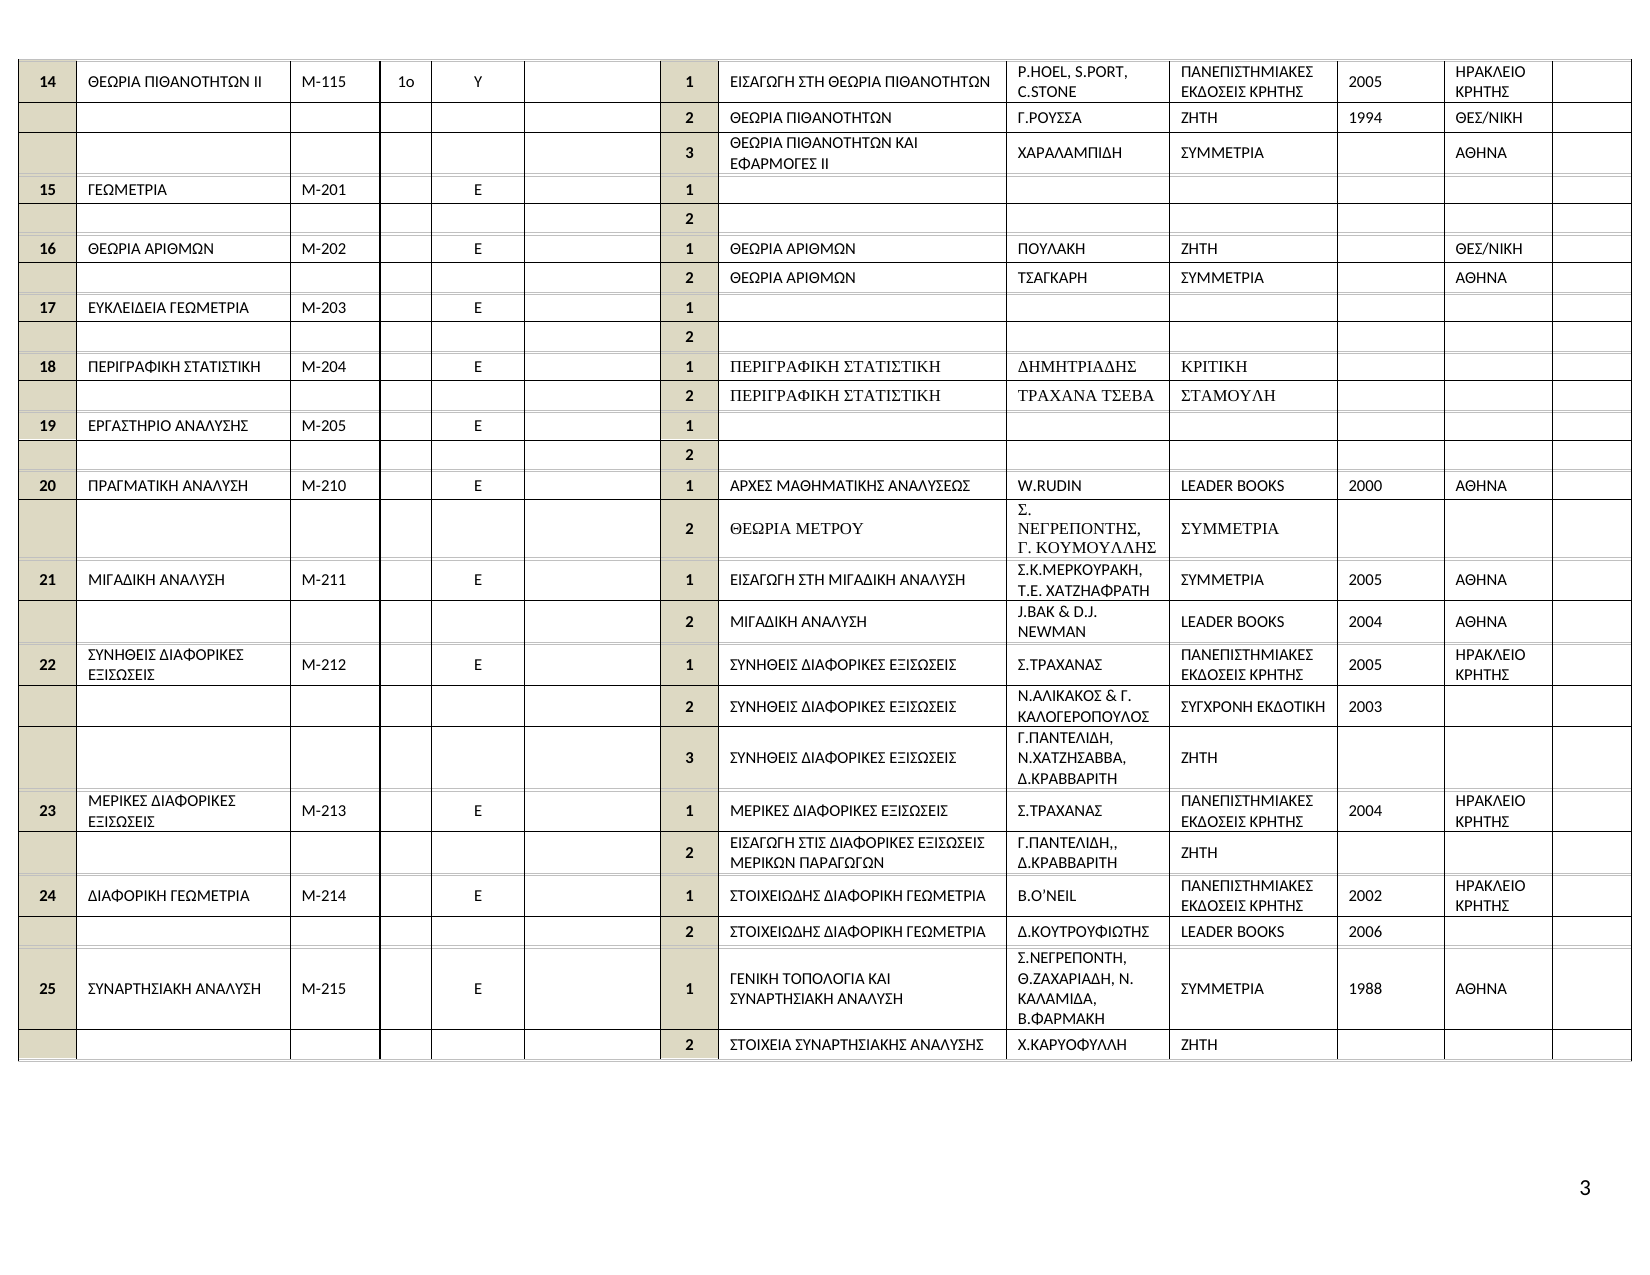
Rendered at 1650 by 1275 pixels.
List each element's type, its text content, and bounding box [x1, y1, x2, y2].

table_cell Ε [432, 472, 524, 499]
table_cell [1338, 381, 1444, 410]
table_cell ΗΡΑΚΛΕΙΟ ΚΡΗΤΗΣ [1445, 876, 1552, 916]
table_cell 24 [19, 876, 76, 916]
table_cell Μ-211 [291, 561, 379, 600]
table_cell ΘΕΣ/ΝΙΚΗ [1445, 103, 1552, 132]
table_cell 2 [661, 322, 718, 351]
table_cell [1553, 103, 1631, 132]
table_cell [77, 1030, 290, 1058]
table_cell Ε [432, 645, 524, 685]
table_cell [1170, 177, 1337, 203]
table_cell 2005 [1338, 561, 1444, 600]
table_cell [1445, 727, 1552, 788]
table_cell Μ-115 [291, 62, 379, 102]
table_cell [291, 441, 379, 469]
table_cell J.BAK & D.J. NEWMAN [1007, 601, 1169, 642]
table_cell [381, 103, 431, 132]
table_cell [381, 295, 431, 321]
table_cell [381, 876, 431, 916]
table_cell ΕΡΓΑΣΤΗΡΙΟ ΑΝΑΛΥΣΗΣ [77, 413, 290, 439]
table_cell [77, 103, 290, 132]
table_cell [1007, 322, 1169, 351]
table_cell [1553, 133, 1631, 173]
table_cell [1338, 354, 1444, 380]
table_cell [19, 204, 76, 232]
table_cell [381, 236, 431, 262]
table_cell ΖΗΤΗ [1170, 727, 1337, 788]
table_cell [525, 413, 660, 439]
table_cell ΜΕΡΙΚΕΣ ΔΙΑΦΟΡΙΚΕΣ ΕΞΙΣΩΣΕΙΣ [719, 792, 1006, 831]
table_cell ΕΙΣΑΓΩΓΗ ΣΤΗ ΘΕΩΡΙΑ ΠΙΘΑΝΟΤΗΤΩΝ [719, 62, 1006, 102]
table_cell W.RUDIN [1007, 472, 1169, 499]
table_cell [432, 441, 524, 469]
table_cell [381, 441, 431, 469]
table_cell ΑΘΗΝΑ [1445, 949, 1552, 1029]
table_cell [77, 441, 290, 469]
table_cell [1338, 177, 1444, 203]
table_cell [77, 263, 290, 292]
table_cell Ε [432, 295, 524, 321]
table_cell [381, 322, 431, 351]
table_cell 1 [661, 561, 718, 600]
table_cell Μ-202 [291, 236, 379, 262]
table_cell [432, 322, 524, 351]
table_cell [432, 263, 524, 292]
table_cell [291, 381, 379, 410]
table_cell ΣΤΟΙΧΕΙΩΔΗΣ ΔΙΑΦΟΡΙΚΗ ΓΕΩΜΕΤΡΙΑ [719, 917, 1006, 945]
table_cell [291, 500, 379, 557]
table_cell 19 [19, 413, 76, 439]
table_cell [525, 177, 660, 203]
table_cell ΣΥΜΜΕΤΡΙΑ [1170, 133, 1337, 173]
table_cell [525, 133, 660, 173]
table_cell LEADER BOOKS [1170, 472, 1337, 499]
table_cell [381, 177, 431, 203]
table_cell LEADER BOOKS [1170, 601, 1337, 642]
table_cell [525, 561, 660, 600]
table_cell [1007, 413, 1169, 439]
table_cell ΠΟΥΛΑΚΗ [1007, 236, 1169, 262]
table_cell 1 [661, 62, 718, 102]
table_cell ΣΥΜΜΕΤΡΙΑ [1170, 561, 1337, 600]
table_cell [1553, 917, 1631, 945]
table_cell ΔΗΜΗΤΡΙΑΔΗΣ [1007, 354, 1169, 380]
table_cell [432, 917, 524, 945]
table_cell [1338, 727, 1444, 788]
table_cell ΔΙΑΦΟΡΙΚΗ ΓΕΩΜΕΤΡΙΑ [77, 876, 290, 916]
table_cell ΣΥΜΜΕΤΡΙΑ [1170, 263, 1337, 292]
table_cell [1170, 322, 1337, 351]
table_cell Ε [432, 949, 524, 1029]
table_cell [19, 263, 76, 292]
table_cell Μ-205 [291, 413, 379, 439]
table_cell 2004 [1338, 601, 1444, 642]
table_cell ΠΑΝΕΠΙΣΤΗΜΙΑΚΕΣ ΕΚΔΟΣΕΙΣ ΚΡΗΤΗΣ [1170, 876, 1337, 916]
table_cell [291, 727, 379, 788]
table_cell ΜΕΡΙΚΕΣ ΔΙΑΦΟΡΙΚΕΣ ΕΞΙΣΩΣΕΙΣ [77, 792, 290, 831]
table_cell 1994 [1338, 103, 1444, 132]
table_cell [77, 322, 290, 351]
table_cell [525, 917, 660, 945]
table_cell [1007, 295, 1169, 321]
table_cell 25 [19, 949, 76, 1029]
table_cell [381, 686, 431, 726]
table_cell [381, 263, 431, 292]
table_cell [1553, 236, 1631, 262]
table_cell [381, 727, 431, 788]
table_cell 1 [661, 295, 718, 321]
table_cell ΣΥΝΗΘΕΙΣ ΔΙΑΦΟΡΙΚΕΣ ΕΞΙΣΩΣΕΙΣ [719, 727, 1006, 788]
table_cell [291, 917, 379, 945]
table_cell 1 [661, 177, 718, 203]
table_cell 1 [661, 645, 718, 685]
table_cell 21 [19, 561, 76, 600]
table_cell 2 [661, 832, 718, 873]
table_cell [525, 1030, 660, 1058]
table_cell LEADER BOOKS [1170, 917, 1337, 945]
table_cell [1553, 295, 1631, 321]
table_cell ΓΕΩΜΕΤΡΙΑ [77, 177, 290, 203]
table_cell [19, 441, 76, 469]
table_cell Σ. ΝΕΓΡΕΠΟΝΤΗΣ, Γ. ΚΟΥΜΟΥΛΛΗΣ [1007, 500, 1169, 557]
table_cell [381, 413, 431, 439]
table_cell ΠΑΝΕΠΙΣΤΗΜΙΑΚΕΣ ΕΚΔΟΣΕΙΣ ΚΡΗΤΗΣ [1170, 62, 1337, 102]
table_cell [525, 832, 660, 873]
table_cell [1553, 263, 1631, 292]
table_cell 2 [661, 204, 718, 232]
table_cell [381, 1030, 431, 1058]
table_cell [1553, 354, 1631, 380]
table_cell [1553, 727, 1631, 788]
table_cell 3 [661, 727, 718, 788]
table_cell [719, 322, 1006, 351]
table_cell [1338, 263, 1444, 292]
table_cell ΧΑΡΑΛΑΜΠΙΔΗ [1007, 133, 1169, 173]
table_cell [719, 204, 1006, 232]
table_cell [77, 381, 290, 410]
table_cell Γ.ΡΟΥΣΣΑ [1007, 103, 1169, 132]
table_cell [1553, 413, 1631, 439]
table_cell [1007, 177, 1169, 203]
table_cell Ε [432, 177, 524, 203]
table_cell Υ [432, 62, 524, 102]
table_cell [381, 561, 431, 600]
table_cell ΑΘΗΝΑ [1445, 263, 1552, 292]
table_cell [291, 1030, 379, 1058]
table_cell 2004 [1338, 792, 1444, 831]
table_cell [381, 133, 431, 173]
table_cell [381, 792, 431, 831]
table_cell [381, 381, 431, 410]
table_cell [381, 204, 431, 232]
table_cell 2 [661, 381, 718, 410]
table_cell [719, 413, 1006, 439]
table_cell Μ-203 [291, 295, 379, 321]
table_cell 15 [19, 177, 76, 203]
table_cell Δ.ΚΟΥΤΡΟΥΦΙΩΤΗΣ [1007, 917, 1169, 945]
table_cell [525, 322, 660, 351]
table_cell [381, 832, 431, 873]
table_cell [525, 381, 660, 410]
table_cell ΣΥΝΗΘΕΙΣ ΔΙΑΦΟΡΙΚΕΣ ΕΞΙΣΩΣΕΙΣ [719, 686, 1006, 726]
table_cell ΤΣΑΓΚΑΡΗ [1007, 263, 1169, 292]
table_cell [291, 204, 379, 232]
table_cell [1445, 1030, 1552, 1058]
table_cell Μ-210 [291, 472, 379, 499]
table_cell [1553, 62, 1631, 102]
table_cell 1 [661, 413, 718, 439]
table_cell ΘΕΩΡΙΑ ΠΙΘΑΝΟΤΗΤΩΝ [719, 103, 1006, 132]
table_cell ΘΕΩΡΙΑ ΠΙΘΑΝΟΤΗΤΩΝ ΙΙ [77, 62, 290, 102]
table_cell [1553, 876, 1631, 916]
table_cell 1 [661, 472, 718, 499]
table_cell Μ-212 [291, 645, 379, 685]
table_cell 1 [661, 354, 718, 380]
table_cell [77, 601, 290, 642]
table_cell ΖΗΤΗ [1170, 1030, 1337, 1058]
table_cell ΓΕΝΙΚΗ ΤΟΠΟΛΟΓΙΑ ΚΑΙ ΣΥΝΑΡΤΗΣΙΑΚΗ ΑΝΑΛΥΣΗ [719, 949, 1006, 1029]
table_cell [1338, 133, 1444, 173]
table_cell Γ.ΠΑΝΤΕΛΙΔΗ, Ν.ΧΑΤΖΗΣΑΒΒΑ, Δ.ΚΡΑΒΒΑΡΙΤΗ [1007, 727, 1169, 788]
table_cell 2003 [1338, 686, 1444, 726]
table_cell [381, 949, 431, 1029]
table_cell [525, 792, 660, 831]
table_cell [19, 1030, 76, 1058]
table_cell [1445, 322, 1552, 351]
table_cell Ε [432, 354, 524, 380]
table_cell ΠΕΡΙΓΡΑΦΙΚΗ ΣΤΑΤΙΣΤΙΚΗ [77, 354, 290, 380]
table_cell ΣΥΝΑΡΤΗΣΙΑΚΗ ΑΝΑΛΥΣΗ [77, 949, 290, 1029]
table_cell [19, 322, 76, 351]
table_cell [1553, 645, 1631, 685]
table_cell ΗΡΑΚΛΕΙΟ ΚΡΗΤΗΣ [1445, 792, 1552, 831]
table_cell [525, 876, 660, 916]
table_cell [1553, 322, 1631, 351]
table_cell ΠΑΝΕΠΙΣΤΗΜΙΑΚΕΣ ΕΚΔΟΣΕΙΣ ΚΡΗΤΗΣ [1170, 792, 1337, 831]
table_cell Ε [432, 561, 524, 600]
table_cell [77, 686, 290, 726]
table_cell [77, 500, 290, 557]
table_cell Μ-204 [291, 354, 379, 380]
table_cell 16 [19, 236, 76, 262]
table_cell ΜΙΓΑΔΙΚΗ ΑΝΑΛΥΣΗ [77, 561, 290, 600]
table_cell [381, 500, 431, 557]
table_cell B.O’NEIL [1007, 876, 1169, 916]
table_cell [1338, 295, 1444, 321]
table_cell 14 [19, 62, 76, 102]
table_cell [19, 500, 76, 557]
table_cell 17 [19, 295, 76, 321]
table_cell [1445, 204, 1552, 232]
table_cell ΚΡΙΤΙΚΗ [1170, 354, 1337, 380]
table_cell ΗΡΑΚΛΕΙΟ ΚΡΗΤΗΣ [1445, 645, 1552, 685]
table_cell [525, 601, 660, 642]
table_cell [719, 177, 1006, 203]
table_cell [525, 263, 660, 292]
table_cell [19, 917, 76, 945]
table_cell [1445, 354, 1552, 380]
table_cell ΣΥΜΜΕΤΡΙΑ [1170, 500, 1337, 557]
table_cell [525, 645, 660, 685]
table_cell [1007, 204, 1169, 232]
table_cell [525, 103, 660, 132]
table_cell [1553, 601, 1631, 642]
table_cell [525, 204, 660, 232]
table_cell Μ-214 [291, 876, 379, 916]
table_cell ΣΥΓΧΡΟΝΗ ΕΚΔΟΤΙΚΗ [1170, 686, 1337, 726]
table_cell [1445, 500, 1552, 557]
table_cell 2 [661, 103, 718, 132]
table_cell [1445, 832, 1552, 873]
table_cell ΑΘΗΝΑ [1445, 561, 1552, 600]
table_cell ΠΕΡΙΓΡΑΦΙΚΗ ΣΤΑΤΙΣΤΙΚΗ [719, 381, 1006, 410]
table_cell [432, 832, 524, 873]
table_cell Σ.ΤΡΑΧΑΝΑΣ [1007, 792, 1169, 831]
table_cell 20 [19, 472, 76, 499]
table_cell Μ-213 [291, 792, 379, 831]
table_cell ΖΗΤΗ [1170, 236, 1337, 262]
table_cell ΣΤΟΙΧΕΙΑ ΣΥΝΑΡΤΗΣΙΑΚΗΣ ΑΝΑΛΥΣΗΣ [719, 1030, 1006, 1058]
table_cell ΑΡΧΕΣ ΜΑΘΗΜΑΤΙΚΗΣ ΑΝΑΛΥΣΕΩΣ [719, 472, 1006, 499]
table_cell [1170, 441, 1337, 469]
table_cell Ε [432, 413, 524, 439]
table_cell [1553, 1030, 1631, 1058]
table_cell 2 [661, 686, 718, 726]
table_cell [1170, 204, 1337, 232]
table_cell [525, 62, 660, 102]
table_cell Ε [432, 792, 524, 831]
table_cell ΘΕΣ/ΝΙΚΗ [1445, 236, 1552, 262]
table_cell [19, 832, 76, 873]
table_cell [525, 727, 660, 788]
table_cell 2 [661, 500, 718, 557]
table_cell ΕΙΣΑΓΩΓΗ ΣΤΙΣ ΔΙΑΦΟΡΙΚΕΣ ΕΞΙΣΩΣΕΙΣ ΜΕΡΙΚΩΝ ΠΑΡΑΓΩΓΩΝ [719, 832, 1006, 873]
table_cell [525, 949, 660, 1029]
table_cell [77, 917, 290, 945]
table_cell [1445, 177, 1552, 203]
table_cell Ε [432, 236, 524, 262]
table_cell [432, 133, 524, 173]
table_cell [432, 686, 524, 726]
table_cell [525, 441, 660, 469]
table_cell 1 [661, 236, 718, 262]
table_cell ΘΕΩΡΙΑ ΑΡΙΘΜΩΝ [77, 236, 290, 262]
table_cell [1553, 792, 1631, 831]
table_cell [381, 645, 431, 685]
table_cell Σ.ΤΡΑΧΑΝΑΣ [1007, 645, 1169, 685]
table_cell [381, 601, 431, 642]
table_cell Σ.ΝΕΓΡΕΠΟΝΤΗ, Θ.ΖΑΧΑΡΙΑΔΗ, Ν. ΚΑΛΑΜΙΔΑ, Β.ΦΑΡΜΑΚΗ [1007, 949, 1169, 1029]
table_cell ΣΥΜΜΕΤΡΙΑ [1170, 949, 1337, 1029]
table_cell [719, 295, 1006, 321]
table_cell [291, 832, 379, 873]
table_cell [1007, 441, 1169, 469]
table_cell [1553, 832, 1631, 873]
table_cell [1338, 322, 1444, 351]
table_cell [1445, 413, 1552, 439]
table_cell [19, 133, 76, 173]
table_cell ΣΤΟΙΧΕΙΩΔΗΣ ΔΙΑΦΟΡΙΚΗ ΓΕΩΜΕΤΡΙΑ [719, 876, 1006, 916]
table_cell [291, 601, 379, 642]
table_cell 2 [661, 441, 718, 469]
table_cell [1338, 832, 1444, 873]
table_cell 2 [661, 263, 718, 292]
table_cell ΑΘΗΝΑ [1445, 601, 1552, 642]
table_cell 22 [19, 645, 76, 685]
table_cell [719, 441, 1006, 469]
table_cell [1553, 500, 1631, 557]
table_cell [1338, 441, 1444, 469]
table_cell [19, 727, 76, 788]
table_cell [432, 500, 524, 557]
table_cell [291, 103, 379, 132]
table_cell [19, 686, 76, 726]
table_cell [525, 354, 660, 380]
table_cell [1445, 686, 1552, 726]
table_cell [1553, 441, 1631, 469]
table_cell 2 [661, 601, 718, 642]
table_cell [1338, 204, 1444, 232]
table_cell [381, 472, 431, 499]
table_cell [432, 204, 524, 232]
table_cell 2005 [1338, 645, 1444, 685]
table_cell ΑΘΗΝΑ [1445, 133, 1552, 173]
table_cell [525, 236, 660, 262]
table_cell [1553, 381, 1631, 410]
table_cell ΣΥΝΗΘΕΙΣ ΔΙΑΦΟΡΙΚΕΣ ΕΞΙΣΩΣΕΙΣ [77, 645, 290, 685]
table_cell ΠΡΑΓΜΑΤΙΚΗ ΑΝΑΛΥΣΗ [77, 472, 290, 499]
table_cell ΕΥΚΛΕΙΔΕΙΑ ΓΕΩΜΕΤΡΙΑ [77, 295, 290, 321]
table_cell Ν.ΑΛΙΚΑΚΟΣ & Γ. ΚΑΛΟΓΕΡΟΠΟΥΛΟΣ [1007, 686, 1169, 726]
table_cell [381, 354, 431, 380]
table_cell [1553, 949, 1631, 1029]
table_cell [1553, 472, 1631, 499]
table_cell 23 [19, 792, 76, 831]
table_cell 1988 [1338, 949, 1444, 1029]
table_cell ΕΙΣΑΓΩΓΗ ΣΤΗ ΜΙΓΑΔΙΚΗ ΑΝΑΛΥΣΗ [719, 561, 1006, 600]
table_cell 1 [661, 876, 718, 916]
table_cell ΘΕΩΡΙΑ ΜΕΤΡΟΥ [719, 500, 1006, 557]
table_cell 2 [661, 917, 718, 945]
table_cell [1553, 177, 1631, 203]
table_cell 3 [661, 133, 718, 173]
table_cell [1338, 236, 1444, 262]
table_cell 2002 [1338, 876, 1444, 916]
table_cell ΗΡΑΚΛΕΙΟ ΚΡΗΤΗΣ [1445, 62, 1552, 102]
table_cell [77, 133, 290, 173]
table_cell ΠΕΡΙΓΡΑΦΙΚΗ ΣΤΑΤΙΣΤΙΚΗ [719, 354, 1006, 380]
table_cell Χ.ΚΑΡΥΟΦΥΛΛΗ [1007, 1030, 1169, 1058]
table_cell Γ.ΠΑΝΤΕΛΙΔΗ,, Δ.ΚΡΑΒΒΑΡΙΤΗ [1007, 832, 1169, 873]
table_cell [1445, 381, 1552, 410]
table_cell [1338, 413, 1444, 439]
table_cell [525, 472, 660, 499]
table_cell [432, 381, 524, 410]
table_cell 2000 [1338, 472, 1444, 499]
table_cell Μ-215 [291, 949, 379, 1029]
table_cell Ε [432, 876, 524, 916]
table_cell [1553, 686, 1631, 726]
table_cell [1170, 295, 1337, 321]
table_cell Μ-201 [291, 177, 379, 203]
table_cell [291, 133, 379, 173]
table_cell [525, 295, 660, 321]
table_cell 1 [661, 792, 718, 831]
table_cell P.HOEL, S.PORT, C.STONE [1007, 62, 1169, 102]
table_cell [525, 686, 660, 726]
table_cell ΘΕΩΡΙΑ ΠΙΘΑΝΟΤΗΤΩΝ ΚΑΙ ΕΦΑΡΜΟΓΕΣ ΙΙ [719, 133, 1006, 173]
table_cell [77, 727, 290, 788]
table_cell [19, 381, 76, 410]
table_cell ΣΥΝΗΘΕΙΣ ΔΙΑΦΟΡΙΚΕΣ ΕΞΙΣΩΣΕΙΣ [719, 645, 1006, 685]
table_cell 2 [661, 1030, 718, 1058]
table_cell 2006 [1338, 917, 1444, 945]
table_cell [19, 601, 76, 642]
table_cell [1170, 413, 1337, 439]
table_cell ΣΤΑΜΟΥΛΗ [1170, 381, 1337, 410]
table_cell ΘΕΩΡΙΑ ΑΡΙΘΜΩΝ [719, 236, 1006, 262]
table_cell [1445, 917, 1552, 945]
table_cell [432, 601, 524, 642]
table_cell ΤΡΑΧΑΝΑ ΤΣΕΒΑ [1007, 381, 1169, 410]
table_cell ΑΘΗΝΑ [1445, 472, 1552, 499]
table_cell 2005 [1338, 62, 1444, 102]
table_cell [291, 686, 379, 726]
table_cell Σ.Κ.ΜΕΡΚΟΥΡΑΚΗ, Τ.Ε. ΧΑΤΖΗΑΦΡΑΤΗ [1007, 561, 1169, 600]
table_cell [432, 727, 524, 788]
table_cell [1445, 295, 1552, 321]
table_cell [525, 500, 660, 557]
table_cell ΠΑΝΕΠΙΣΤΗΜΙΑΚΕΣ ΕΚΔΟΣΕΙΣ ΚΡΗΤΗΣ [1170, 645, 1337, 685]
table_cell [77, 832, 290, 873]
table_cell [1553, 204, 1631, 232]
table_cell [291, 263, 379, 292]
table_cell ΖΗΤΗ [1170, 832, 1337, 873]
table_cell [381, 917, 431, 945]
table_cell 1ο [381, 62, 431, 102]
table_cell [1338, 500, 1444, 557]
table_cell ΜΙΓΑΔΙΚΗ ΑΝΑΛΥΣΗ [719, 601, 1006, 642]
table_cell [432, 103, 524, 132]
table_cell [19, 103, 76, 132]
table_cell [1338, 1030, 1444, 1058]
table_cell [432, 1030, 524, 1058]
table_cell [77, 204, 290, 232]
table_cell [1553, 561, 1631, 600]
table_cell [291, 322, 379, 351]
table_cell ΘΕΩΡΙΑ ΑΡΙΘΜΩΝ [719, 263, 1006, 292]
table_cell 18 [19, 354, 76, 380]
table_cell [1445, 441, 1552, 469]
table_cell ΖΗΤΗ [1170, 103, 1337, 132]
table_cell 1 [661, 949, 718, 1029]
